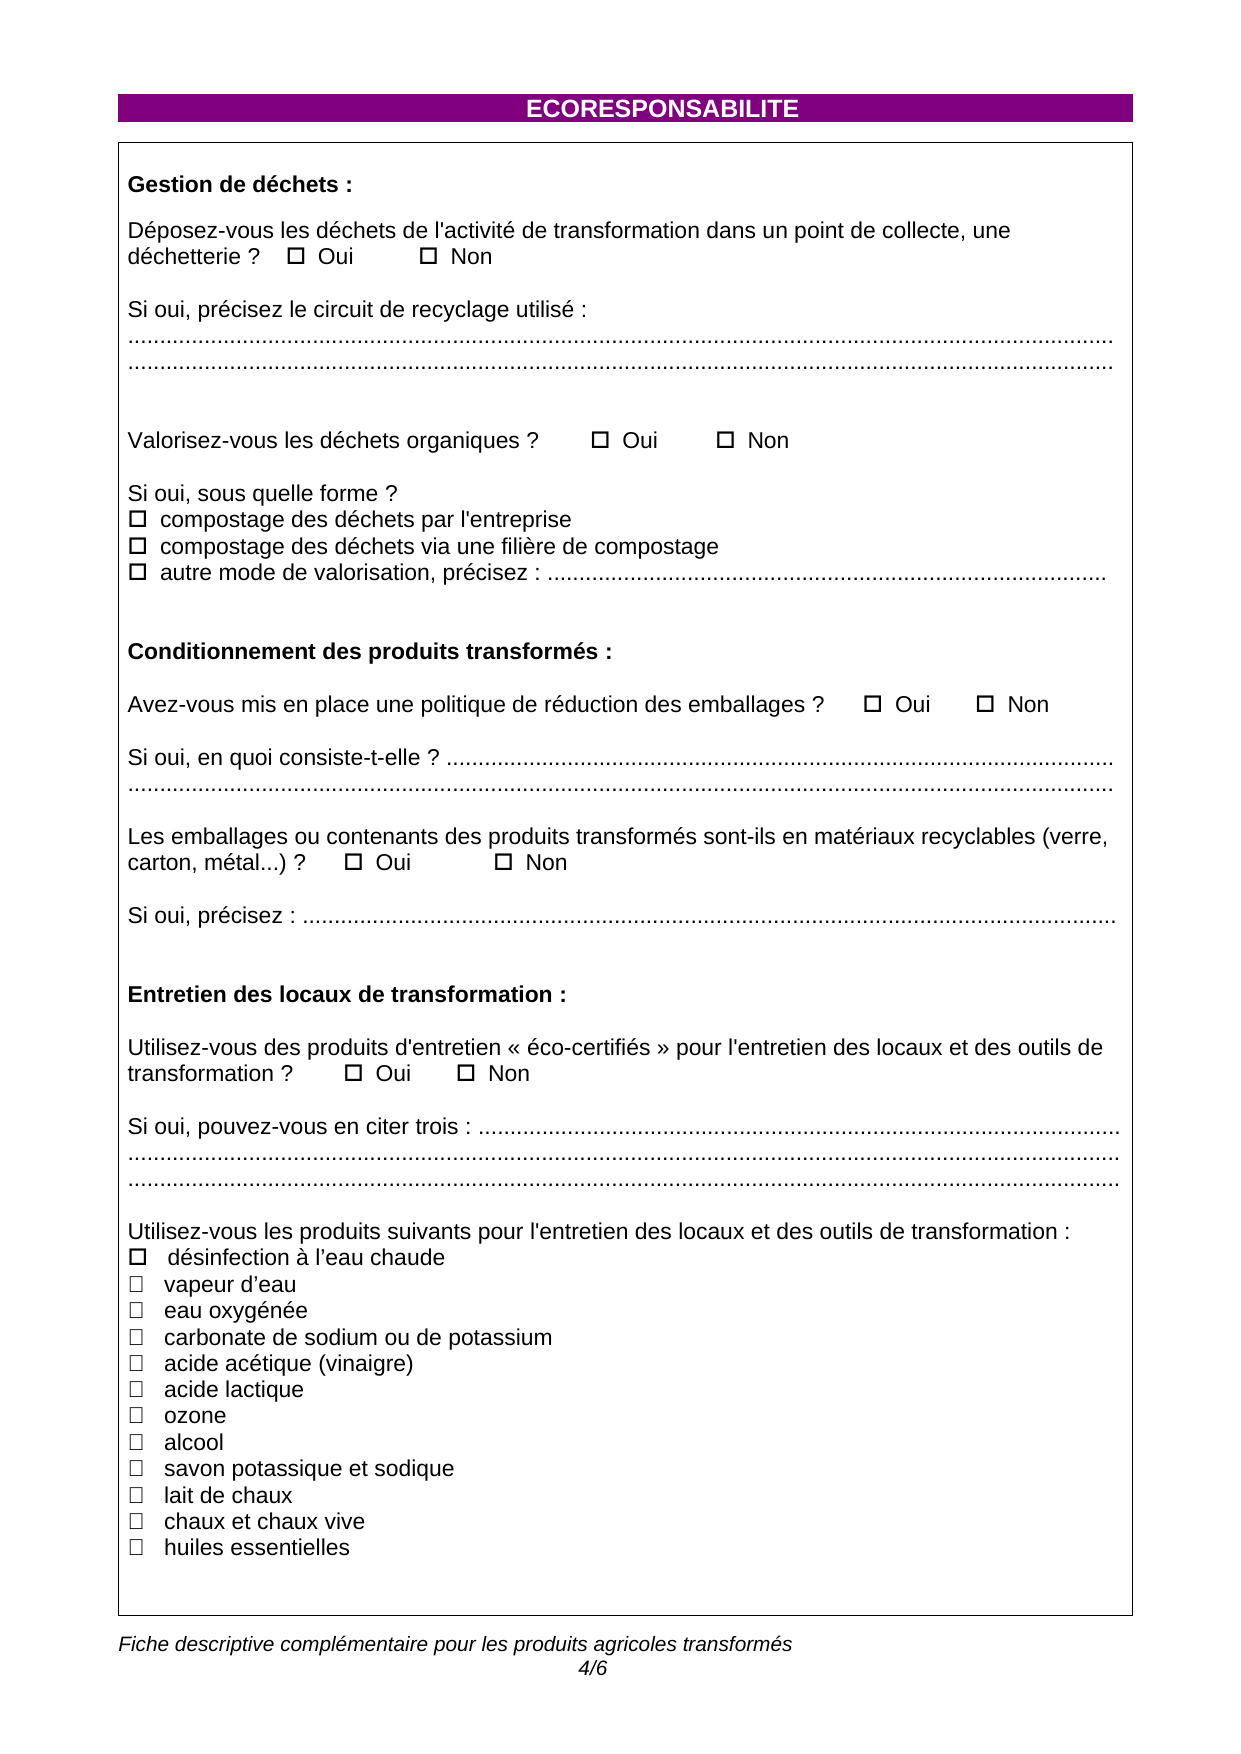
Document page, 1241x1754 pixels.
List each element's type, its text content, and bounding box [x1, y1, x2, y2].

text  lait de chaux [119, 1478, 1132, 1505]
text  vapeur d’eau [119, 1268, 1132, 1294]
text Si oui, précisez : ................................................................................................................................ [119, 899, 1132, 928]
text Si oui, précisez le circuit de recyclage utilisé : [119, 292, 1132, 319]
text ........................................................................................................................................................... [119, 319, 1132, 345]
text  ozone [119, 1399, 1132, 1426]
text  acide acétique (vinaigre) [119, 1347, 1132, 1373]
text Conditionnement des produits transformés : [119, 635, 1132, 664]
text ............................................................................................................................................................ [119, 1136, 1132, 1162]
text  chaux et chaux vive [119, 1505, 1132, 1531]
text o autre mode de valorisation, précisez : ........................................................................................ [119, 556, 1132, 586]
text Gestion de déchets : [119, 168, 1132, 197]
text ........................................................................................................................................................... [119, 345, 1132, 375]
text  huiles essentielles [119, 1531, 1132, 1561]
text Avez-vous mis en place une politique de réduction des emballages ?  Oui  Non [119, 688, 1132, 717]
text Utilisez-vous des produits d'entretien « éco-certifiés » pour l'entretien des locaux et des outils de transformation ?  Oui  Non [119, 1030, 1132, 1086]
text o compostage des déchets par l'entreprise [119, 503, 1132, 530]
text ECORESPONSABILITE [118, 94, 1133, 122]
text  eau oxygénée [119, 1294, 1132, 1320]
text Entretien des locaux de transformation : [119, 978, 1132, 1007]
text Déposez-vous les déchets de l'activité de transformation dans un point de collecte, une déchetterie ? o Oui o Non [119, 213, 1132, 269]
text  alcool [119, 1426, 1132, 1452]
text Utilisez-vous les produits suivants pour l'entretien des locaux et des outils de transformation : [119, 1215, 1132, 1241]
text Valorisez-vous les déchets organiques ?  Oui  Non [119, 424, 1132, 454]
text Si oui, pouvez-vous en citer trois : ..................................................................................................... [119, 1109, 1132, 1136]
text Si oui, en quoi consiste-t-elle ? ......................................................................................................... [119, 741, 1132, 767]
text  acide lactique [119, 1373, 1132, 1399]
text o compostage des déchets via une filière de compostage [119, 530, 1132, 556]
text  carbonate de sodium ou de potassium [119, 1320, 1132, 1347]
text  savon potassique et sodique [119, 1452, 1132, 1478]
text Si oui, sous quelle forme ? [119, 477, 1132, 503]
text  désinfection à l’eau chaude [119, 1241, 1132, 1268]
text Les emballages ou contenants des produits transformés sont-ils en matériaux recyclables (verre, carton, métal...) ?  Oui  Non [119, 819, 1132, 875]
text ........................................................................................................................................................... [119, 767, 1132, 796]
text ............................................................................................................................................................ [119, 1162, 1132, 1192]
